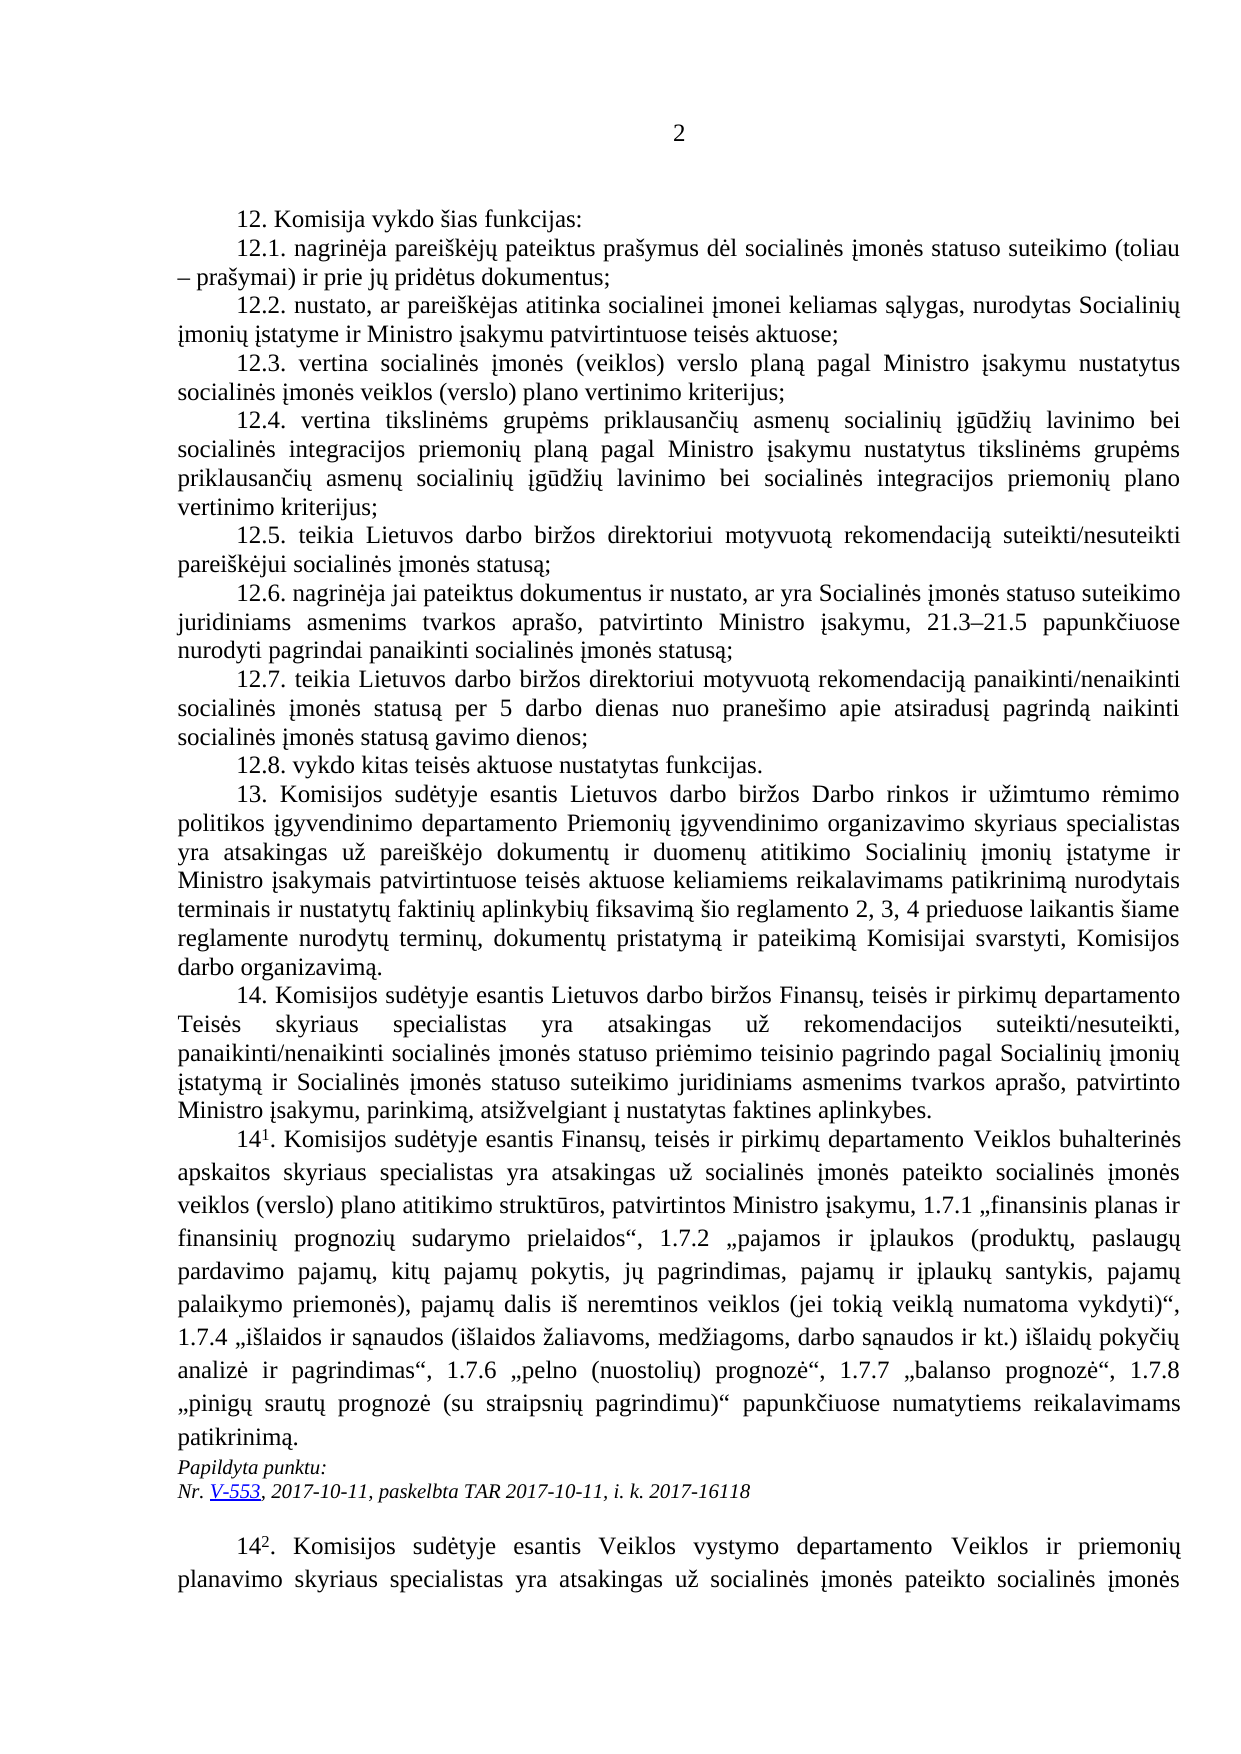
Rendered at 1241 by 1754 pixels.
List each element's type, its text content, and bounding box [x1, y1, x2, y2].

text 12.2. nustato, ar pareiškėjas atitinka socialinei įmonei keliamas sąlygas, nurodytas Socialinių įmonių įstatyme ir Ministro įsakymu patvirtintuose teisės aktuose; [177, 291, 1181, 348]
text 13. Komisijos sudėtyje esantis Lietuvos darbo biržos Darbo rinkos ir užimtumo rėmimo politikos įgyvendinimo departamento Priemonių įgyvendinimo organizavimo skyriaus specialistas yra atsakingas už pareiškėjo dokumentų ir duomenų atitikimo Socialinių įmonių įstatyme ir Ministro įsakymais patvirtintuose teisės aktuose keliamiems reikalavimams patikrinimą nurodytais terminais ir nustatytų faktinių aplinkybių fiksavimą šio reglamento 2, 3, 4 prieduose laikantis šiame reglamente nurodytų terminų, dokumentų pristatymą ir pateikimą Komisijai svarstyti, Komisijos darbo organizavimą. [177, 779, 1181, 981]
text 12.4. vertina tikslinėms grupėms priklausančių asmenų socialinių įgūdžių lavinimo bei socialinės integracijos priemonių planą pagal Ministro įsakymu nustatytus tikslinėms grupėms priklausančių asmenų socialinių įgūdžių lavinimo bei socialinės integracijos priemonių plano vertinimo kriterijus; [177, 406, 1181, 521]
text 12.3. vertina socialinės įmonės (veiklos) verslo planą pagal Ministro įsakymu nustatytus socialinės įmonės veiklos (verslo) plano vertinimo kriterijus; [177, 348, 1181, 406]
text 141. Komisijos sudėtyje esantis Finansų, teisės ir pirkimų departamento Veiklos buhalterinės apskaitos skyriaus specialistas yra atsakingas už socialinės įmonės pateikto socialinės įmonės veiklos (verslo) plano atitikimo struktūros, patvirtintos Ministro įsakymu, 1.7.1 „finansinis planas ir finansinių prognozių sudarymo prielaidos“, 1.7.2 „pajamos ir įplaukos (produktų, paslaugų pardavimo pajamų, kitų pajamų pokytis, jų pagrindimas, pajamų ir įplaukų santykis, pajamų palaikymo priemonės), pajamų dalis iš neremtinos veiklos (jei tokią veiklą numatoma vykdyti)“, 1.7.4 „išlaidos ir sąnaudos (išlaidos žaliavoms, medžiagoms, darbo sąnaudos ir kt.) išlaidų pokyčių analizė ir pagrindimas“, 1.7.6 „pelno (nuostolių) prognozė“, 1.7.7 „balanso prognozė“, 1.7.8 „pinigų srautų prognozė (su straipsnių pagrindimu)“ papunkčiuose numatytiems reikalavimams patikrinimą. [177, 1124, 1181, 1450]
text 12.7. teikia Lietuvos darbo biržos direktoriui motyvuotą rekomendaciją panaikinti/nenaikinti socialinės įmonės statusą per 5 darbo dienas nuo pranešimo apie atsiradusį pagrindą naikinti socialinės įmonės statusą gavimo dienos; [177, 664, 1181, 751]
text 14. Komisijos sudėtyje esantis Lietuvos darbo biržos Finansų, teisės ir pirkimų departamento Teisės skyriaus specialistas yra atsakingas už rekomendacijos suteikti/nesuteikti, panaikinti/nenaikinti socialinės įmonės statuso priėmimo teisinio pagrindo pagal Socialinių įmonių įstatymą ir Socialinės įmonės statuso suteikimo juridiniams asmenims tvarkos aprašo, patvirtinto Ministro įsakymu, parinkimą, atsižvelgiant į nustatytas faktines aplinkybes. [177, 981, 1181, 1124]
text 12.6. nagrinėja jai pateiktus dokumentus ir nustato, ar yra Socialinės įmonės statuso suteikimo juridiniams asmenims tvarkos aprašo, patvirtinto Ministro įsakymu, 21.3–21.5 papunkčiuose nurodyti pagrindai panaikinti socialinės įmonės statusą; [177, 578, 1181, 664]
text 12. Komisija vykdo šias funkcijas: [177, 204, 1181, 233]
text 12.5. teikia Lietuvos darbo biržos direktoriui motyvuotą rekomendaciją suteikti/nesuteikti pareiškėjui socialinės įmonės statusą; [177, 521, 1181, 578]
text 12.8. vykdo kitas teisės aktuose nustatytas funkcijas. [177, 751, 1181, 779]
text Nr. V-553, 2017-10-11, paskelbta TAR 2017-10-11, i. k. 2017-16118 [177, 1479, 1181, 1503]
text 12.1. nagrinėja pareiškėjų pateiktus prašymus dėl socialinės įmonės statuso suteikimo (toliau – prašymai) ir prie jų pridėtus dokumentus; [177, 233, 1181, 291]
text Papildyta punktu: [177, 1454, 1181, 1479]
text 142. Komisijos sudėtyje esantis Veiklos vystymo departamento Veiklos ir priemonių planavimo skyriaus specialistas yra atsakingas už socialinės įmonės pateikto socialinės įmonės [177, 1531, 1181, 1593]
